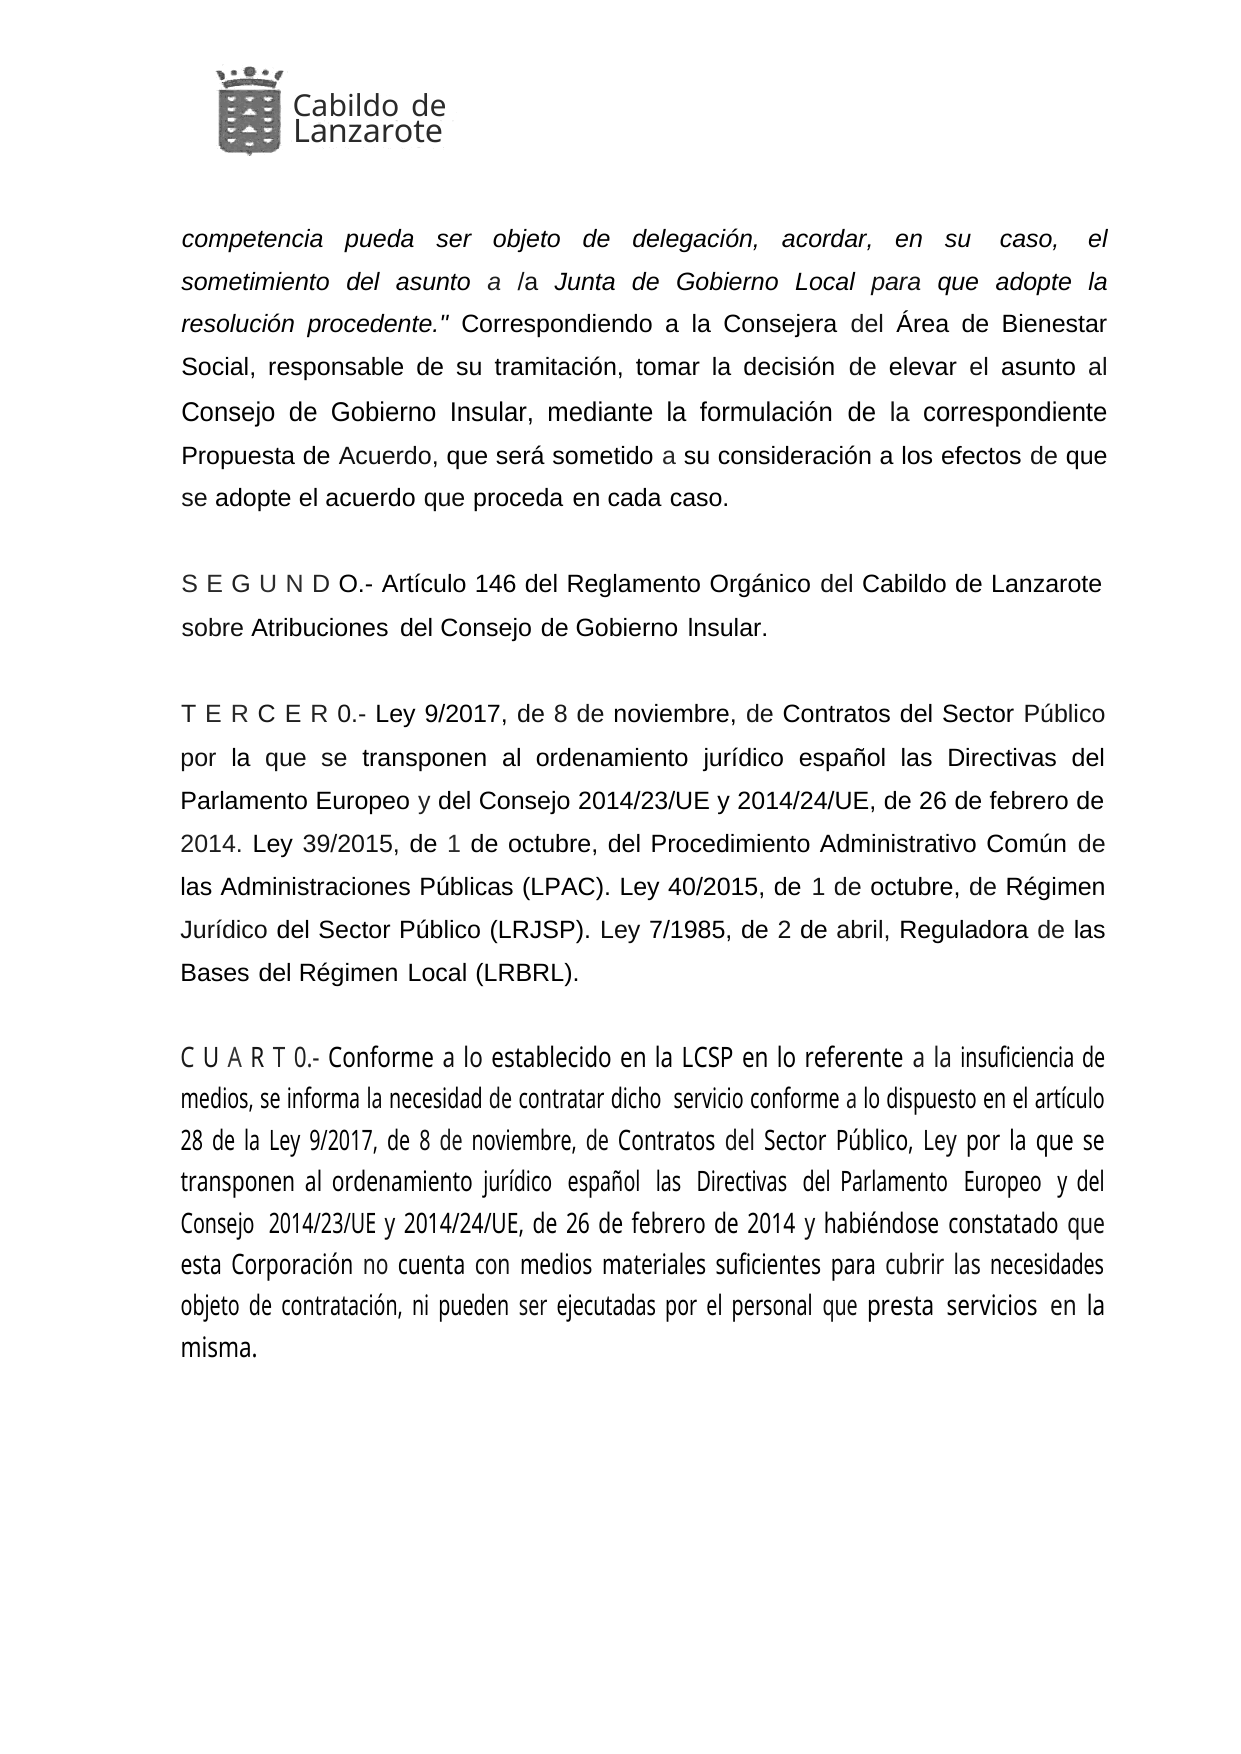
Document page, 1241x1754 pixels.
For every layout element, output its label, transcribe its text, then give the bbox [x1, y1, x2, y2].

text T E R C E R 0.- Ley 9/2017, de 8 de noviembre, de Contratos del Sector Público por la que se transponen al ordenamiento jurídico español las Directivas del Parlamento Europeo y del Consejo 2014/23/UE y 2014/24/UE, de 26 de febrero de 2014. Ley 39/2015, de 1 de octubre, del Procedimiento Administrativo Común de las Administraciones Públicas (LPAC). Ley 40/2015, de 1 de octubre, de Régimen Jurídico del Sector Público (LRJSP). Ley 7/1985, de 2 de abril, Reguladora de las Bases del Régimen Local (LRBRL). [180, 699, 1106, 987]
text S E G U N D O.- Artículo 146 del Reglamento Orgánico del Cabildo de Lanzarote sobre Atribuciones del Consejo de Gobierno lnsular. [181, 569, 1103, 641]
text C U A R T 0.- Conforme a lo establecido en la LCSP en lo referente a la insuficiencia de medios, se informa la necesidad de contratar dicho servicio conforme a lo dispuesto en el artículo 28 de la Ley 9/2017, de 8 de noviembre, de Contratos del Sector Público, Ley por la que se transponen al ordenamiento jurídico español las Directivas del Parlamento Europeo y del Consejo 2014/23/UE y 2014/24/UE, de 26 de febrero de 2014 y habiéndose constatado que esta Corporación no cuenta con medios materiales suficientes para cubrir las necesidades objeto de contratación, ni pueden ser ejecutadas por el personal que presta servicios en la misma. [180, 1037, 1105, 1365]
text competencia pueda ser objeto de delegación, acordar, en su caso, el sometimiento del asunto a /a Junta de Gobierno Local para que adopte la resolución procedente." Correspondiendo a la Consejera del Área de Bienestar Social, responsable de su tramitación, tomar la decisión de elevar el asunto al Consejo de Gobierno Insular, mediante la formulación de la correspondiente Propuesta de Acuerdo, que será sometido a su consideración a los efectos de que se adopte el acuerdo que proceda en cada caso. [181, 224, 1108, 512]
picture [215, 64, 457, 156]
